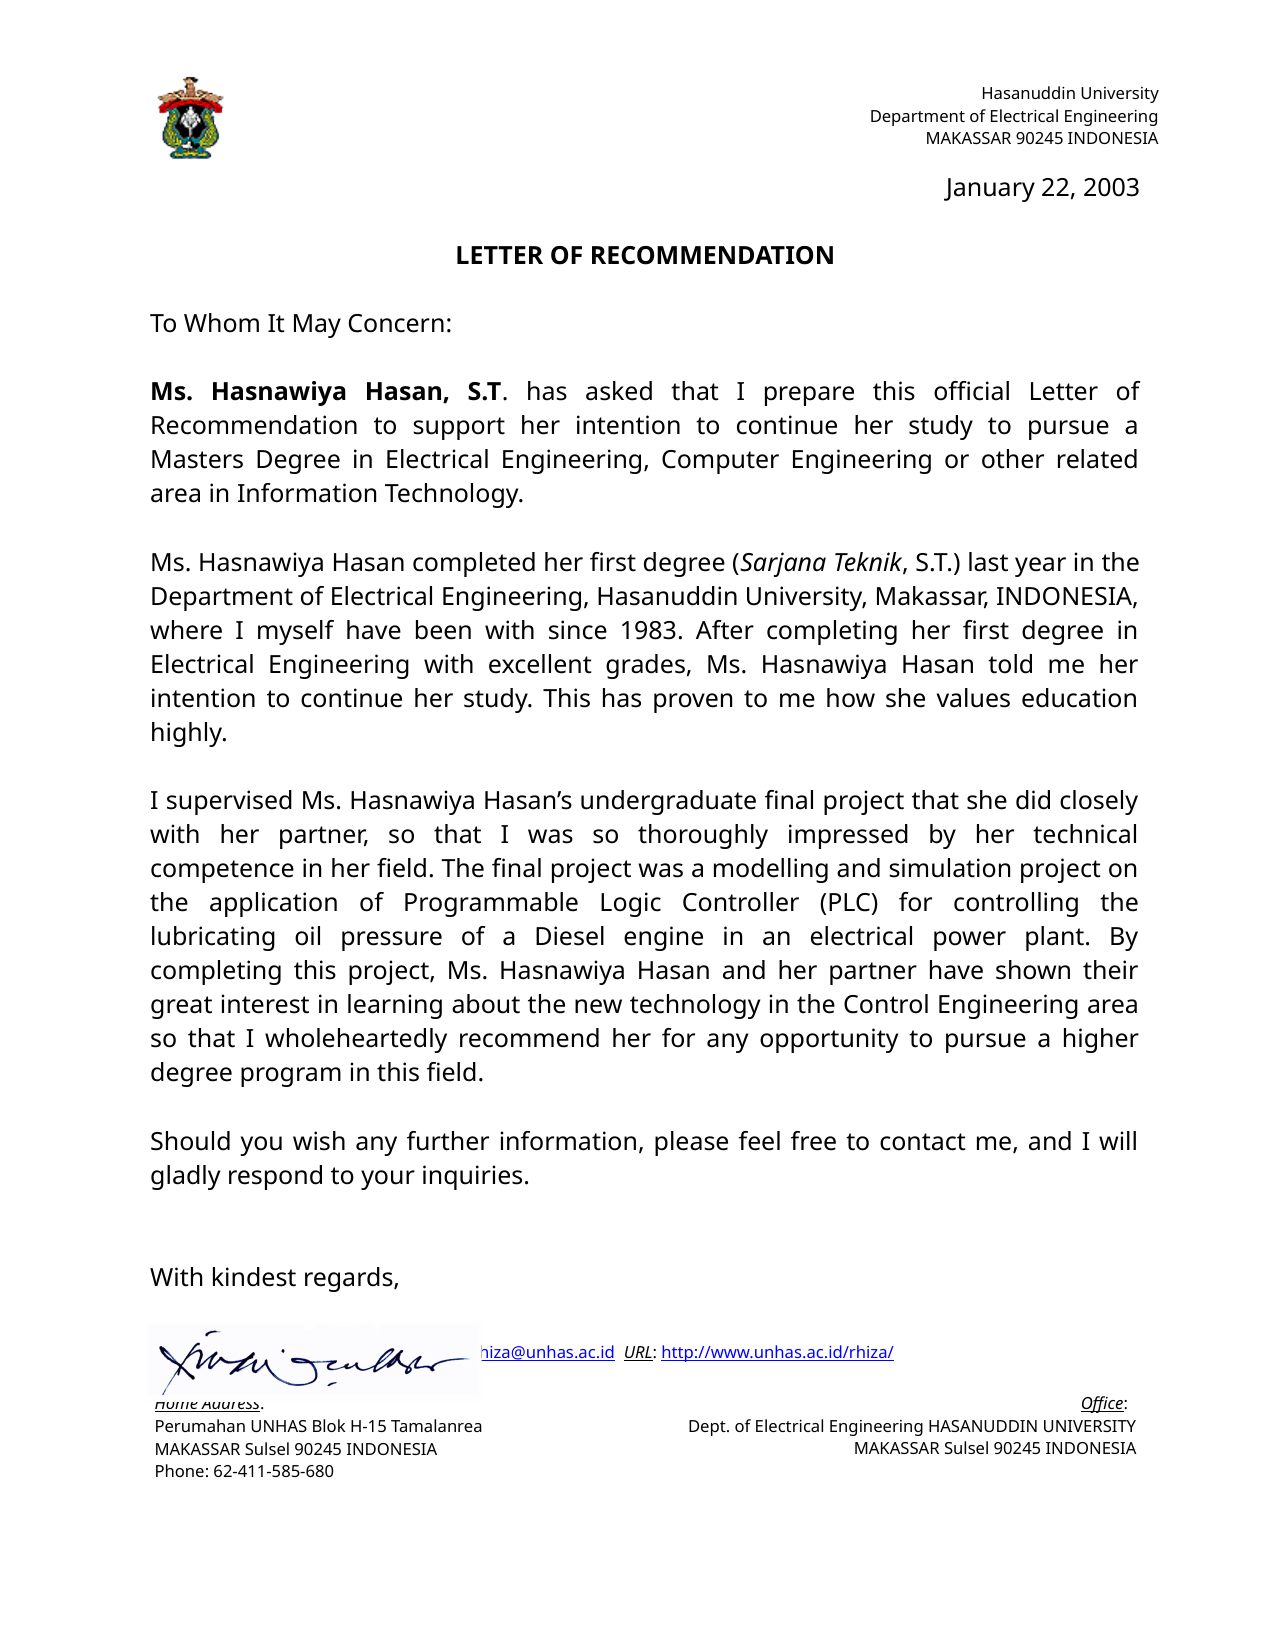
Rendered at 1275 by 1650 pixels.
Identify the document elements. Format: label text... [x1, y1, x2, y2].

subtitle LETTER OF RECOMMENDATION [150, 238, 1140, 272]
text Ms. Hasnawiya Hasan completed her first degree (Sarjana Teknik, S.T.) last year in the Department of Electrical Engineering, Hasanuddin University, Makassar, INDONESIA, where I myself have been with since 1983. After completing her first degree in Electrical Engineering with excellent grades, Ms. Hasnawiya Hasan told me her intention to continue her study. This has proven to me how she values education highly. [150, 544, 1140, 748]
text With kindest regards, [150, 1259, 1140, 1293]
picture [143, 1321, 482, 1402]
text January 22, 2003 [150, 169, 1140, 203]
text Should you wish any further information, please feel free to contact me, and I will gladly respond to your inquiries. [150, 1123, 1140, 1191]
text To Whom It May Concern: [150, 306, 1140, 340]
text I supervised Ms. Hasnawiya Hasan’s undergraduate final project that she did closely with her partner, so that I was so thoroughly impressed by her technical competence in her field. The final project was a modelling and simulation project on the application of Programmable Logic Controller (PLC) for controlling the lubricating oil pressure of a Diesel engine in an electrical power plant. By completing this project, Ms. Hasnawiya Hasan and her partner have shown their great interest in learning about the new technology in the Control Engineering area so that I wholeheartedly recommend her for any opportunity to pursue a higher degree program in this field. [150, 783, 1140, 1089]
picture [150, 75, 232, 164]
text Ms. Hasnawiya Hasan, S.T. has asked that I prepare this official Letter of Recommendation to support her intention to continue her study to pursue a Masters Degree in Electrical Engineering, Computer Engineering or other related area in Information Technology. [150, 374, 1140, 510]
